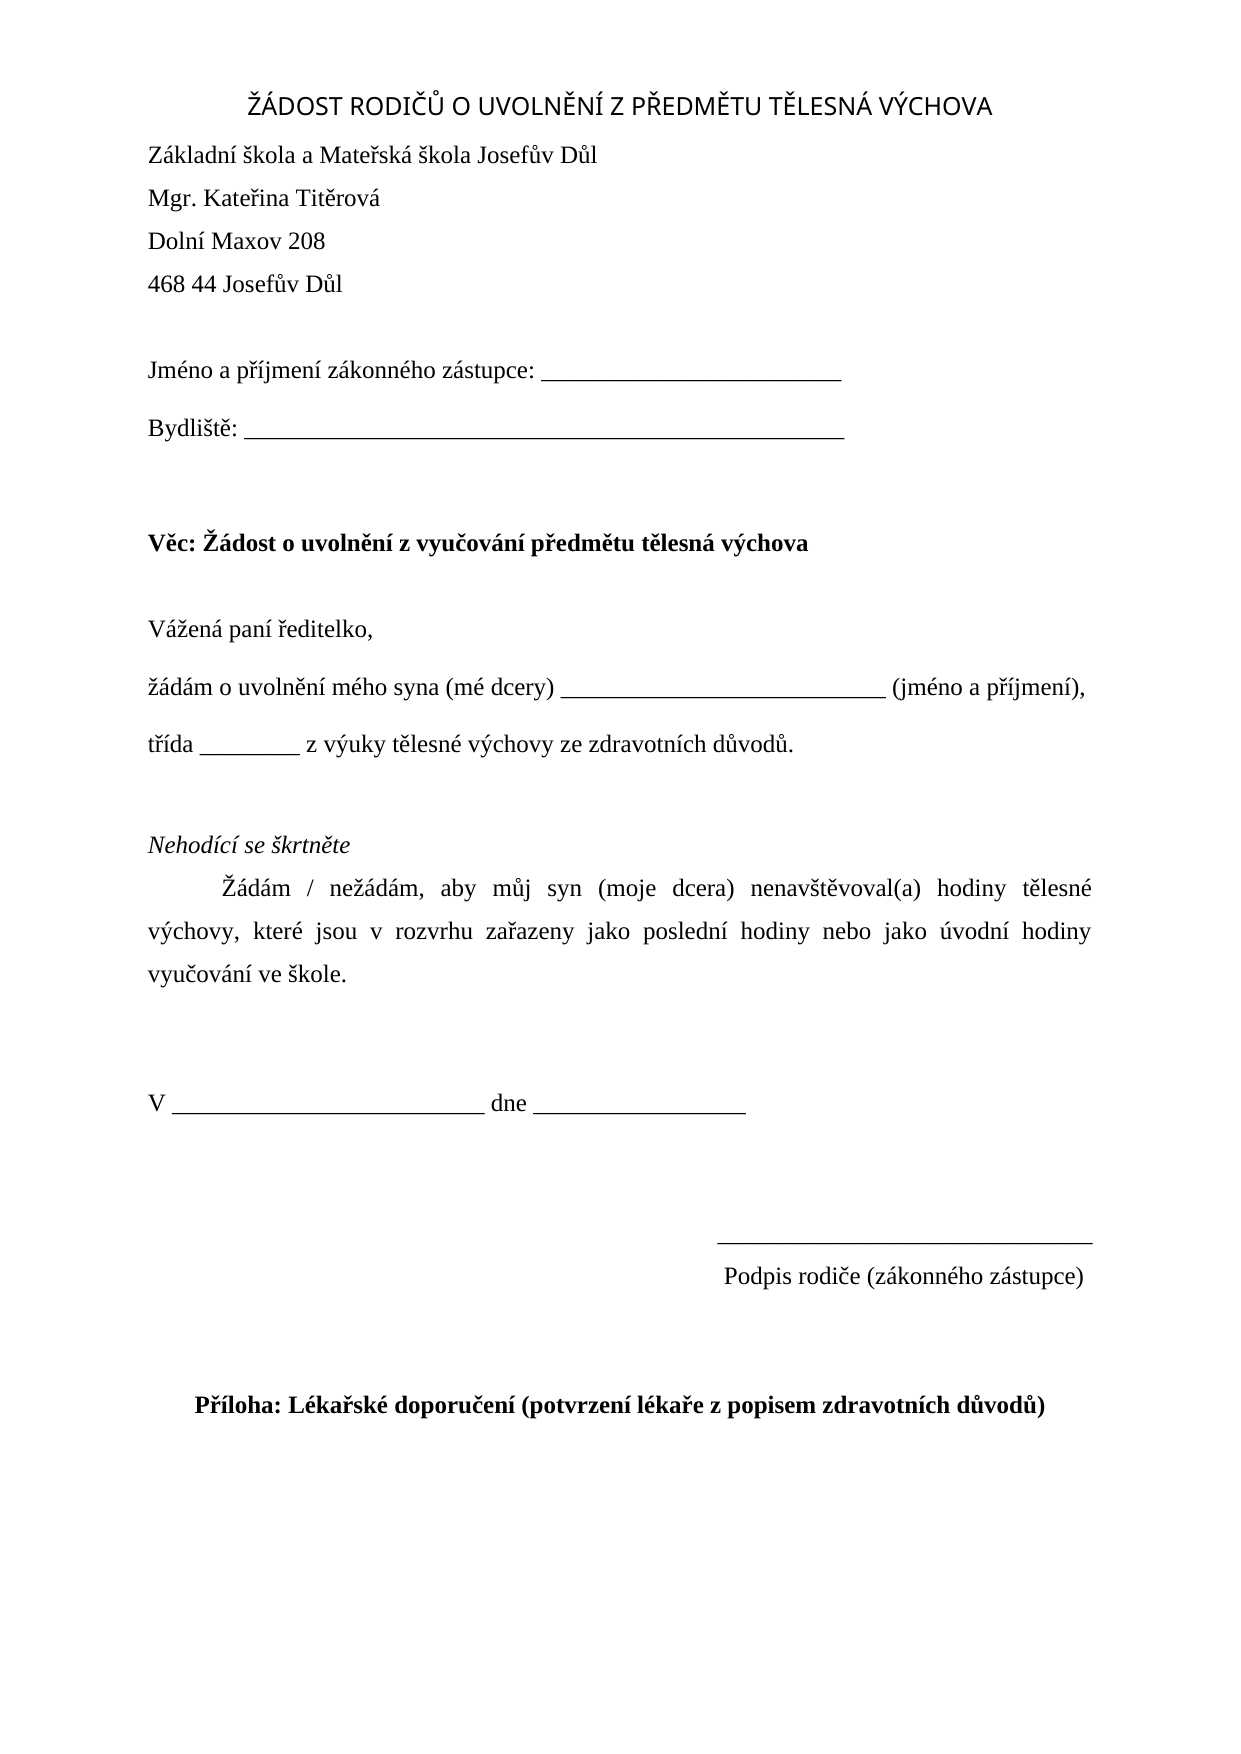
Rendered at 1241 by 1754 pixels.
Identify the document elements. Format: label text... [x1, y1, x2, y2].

text ______________________________ [148, 1218, 1092, 1247]
text Mgr. Kateřina Titěrová [148, 183, 1092, 212]
text ŽÁDOST RODIČŮ O UVOLNĚNÍ Z PŘEDMĚTU TĚLESNÁ VÝCHOVA [148, 89, 1092, 123]
text Vážená paní ředitelko, [148, 614, 1092, 643]
text Podpis rodiče (zákonného zástupce) [148, 1261, 1092, 1290]
text 468 44 Josefův Důl [148, 269, 1092, 298]
text Věc: Žádost o uvolnění z vyučování předmětu tělesná výchova [148, 528, 1092, 557]
text třída ________ z výuky tělesné výchovy ze zdravotních důvodů. [148, 729, 1092, 758]
text Jméno a příjmení zákonného zástupce: ________________________ [148, 355, 1092, 384]
text Bydliště: ________________________________________________ [148, 413, 1092, 442]
text V _________________________ dne _________________ [148, 1088, 1092, 1117]
text Příloha: Lékařské doporučení (potvrzení lékaře z popisem zdravotních důvodů) [148, 1390, 1092, 1419]
text Dolní Maxov 208 [148, 226, 1092, 255]
text Nehodící se škrtněte [148, 830, 1092, 858]
text Žádám / nežádám, aby můj syn (moje dcera) nenavštěvoval(a) hodiny tělesné výchovy, které jsou v rozvrhu zařazeny jako poslední hodiny nebo jako úvodní hodiny vyučování ve škole. [148, 873, 1092, 988]
text Základní škola a Mateřská škola Josefův Důl [148, 140, 1092, 168]
text žádám o uvolnění mého syna (mé dcery) __________________________ (jméno a příjmení), [148, 672, 1092, 700]
